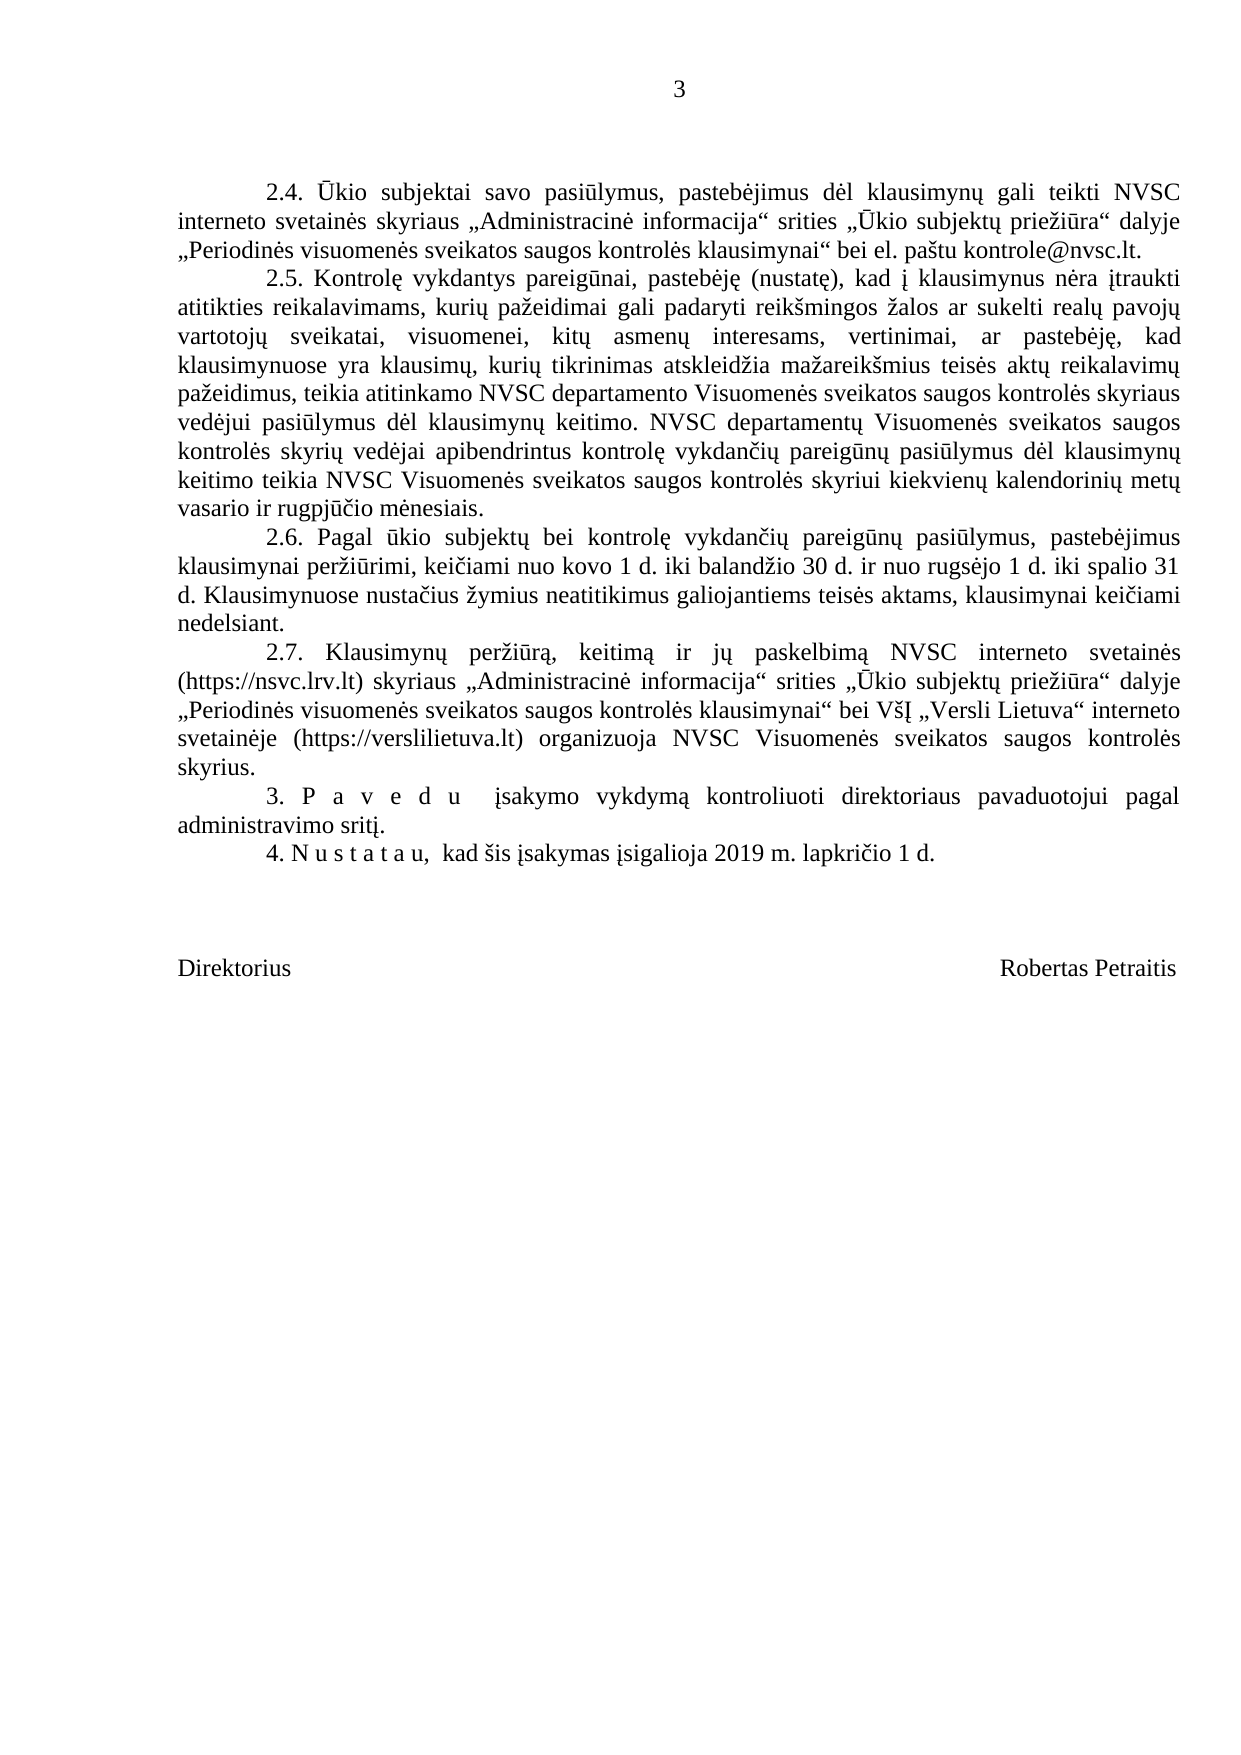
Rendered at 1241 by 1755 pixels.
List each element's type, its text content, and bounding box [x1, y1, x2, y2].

text 4. N u s t a t a u, kad šis įsakymas įsigalioja 2019 m. lapkričio 1 d. [177, 838, 1181, 867]
text 2.4. Ūkio subjektai savo pasiūlymus, pastebėjimus dėl klausimynų gali teikti NVSC interneto svetainės skyriaus „Administracinė informacija“ srities „Ūkio subjektų priežiūra“ dalyje „Periodinės visuomenės sveikatos saugos kontrolės klausimynai“ bei el. paštu kontrole@nvsc.lt. [177, 177, 1181, 263]
text Direktorius Robertas Petraitis [177, 953, 1181, 982]
text 2.7. Klausimynų peržiūrą, keitimą ir jų paskelbimą NVSC interneto svetainės (https://nsvc.lrv.lt) skyriaus „Administracinė informacija“ srities „Ūkio subjektų priežiūra“ dalyje „Periodinės visuomenės sveikatos saugos kontrolės klausimynai“ bei VšĮ „Versli Lietuva“ interneto svetainėje (https://verslilietuva.lt) organizuoja NVSC Visuomenės sveikatos saugos kontrolės skyrius. [177, 637, 1181, 781]
text 3. P a v e d u įsakymo vykdymą kontroliuoti direktoriaus pavaduotojui pagal administravimo sritį. [177, 781, 1181, 838]
text 2.6. Pagal ūkio subjektų bei kontrolę vykdančių pareigūnų pasiūlymus, pastebėjimus klausimynai peržiūrimi, keičiami nuo kovo 1 d. iki balandžio 30 d. ir nuo rugsėjo 1 d. iki spalio 31 d. Klausimynuose nustačius žymius neatitikimus galiojantiems teisės aktams, klausimynai keičiami nedelsiant. [177, 522, 1181, 637]
text 2.5. Kontrolę vykdantys pareigūnai, pastebėję (nustatę), kad į klausimynus nėra įtraukti atitikties reikalavimams, kurių pažeidimai gali padaryti reikšmingos žalos ar sukelti realų pavojų vartotojų sveikatai, visuomenei, kitų asmenų interesams, vertinimai, ar pastebėję, kad klausimynuose yra klausimų, kurių tikrinimas atskleidžia mažareikšmius teisės aktų reikalavimų pažeidimus, teikia atitinkamo NVSC departamento Visuomenės sveikatos saugos kontrolės skyriaus vedėjui pasiūlymus dėl klausimynų keitimo. NVSC departamentų Visuomenės sveikatos saugos kontrolės skyrių vedėjai apibendrintus kontrolę vykdančių pareigūnų pasiūlymus dėl klausimynų keitimo teikia NVSC Visuomenės sveikatos saugos kontrolės skyriui kiekvienų kalendorinių metų vasario ir rugpjūčio mėnesiais. [177, 263, 1181, 522]
